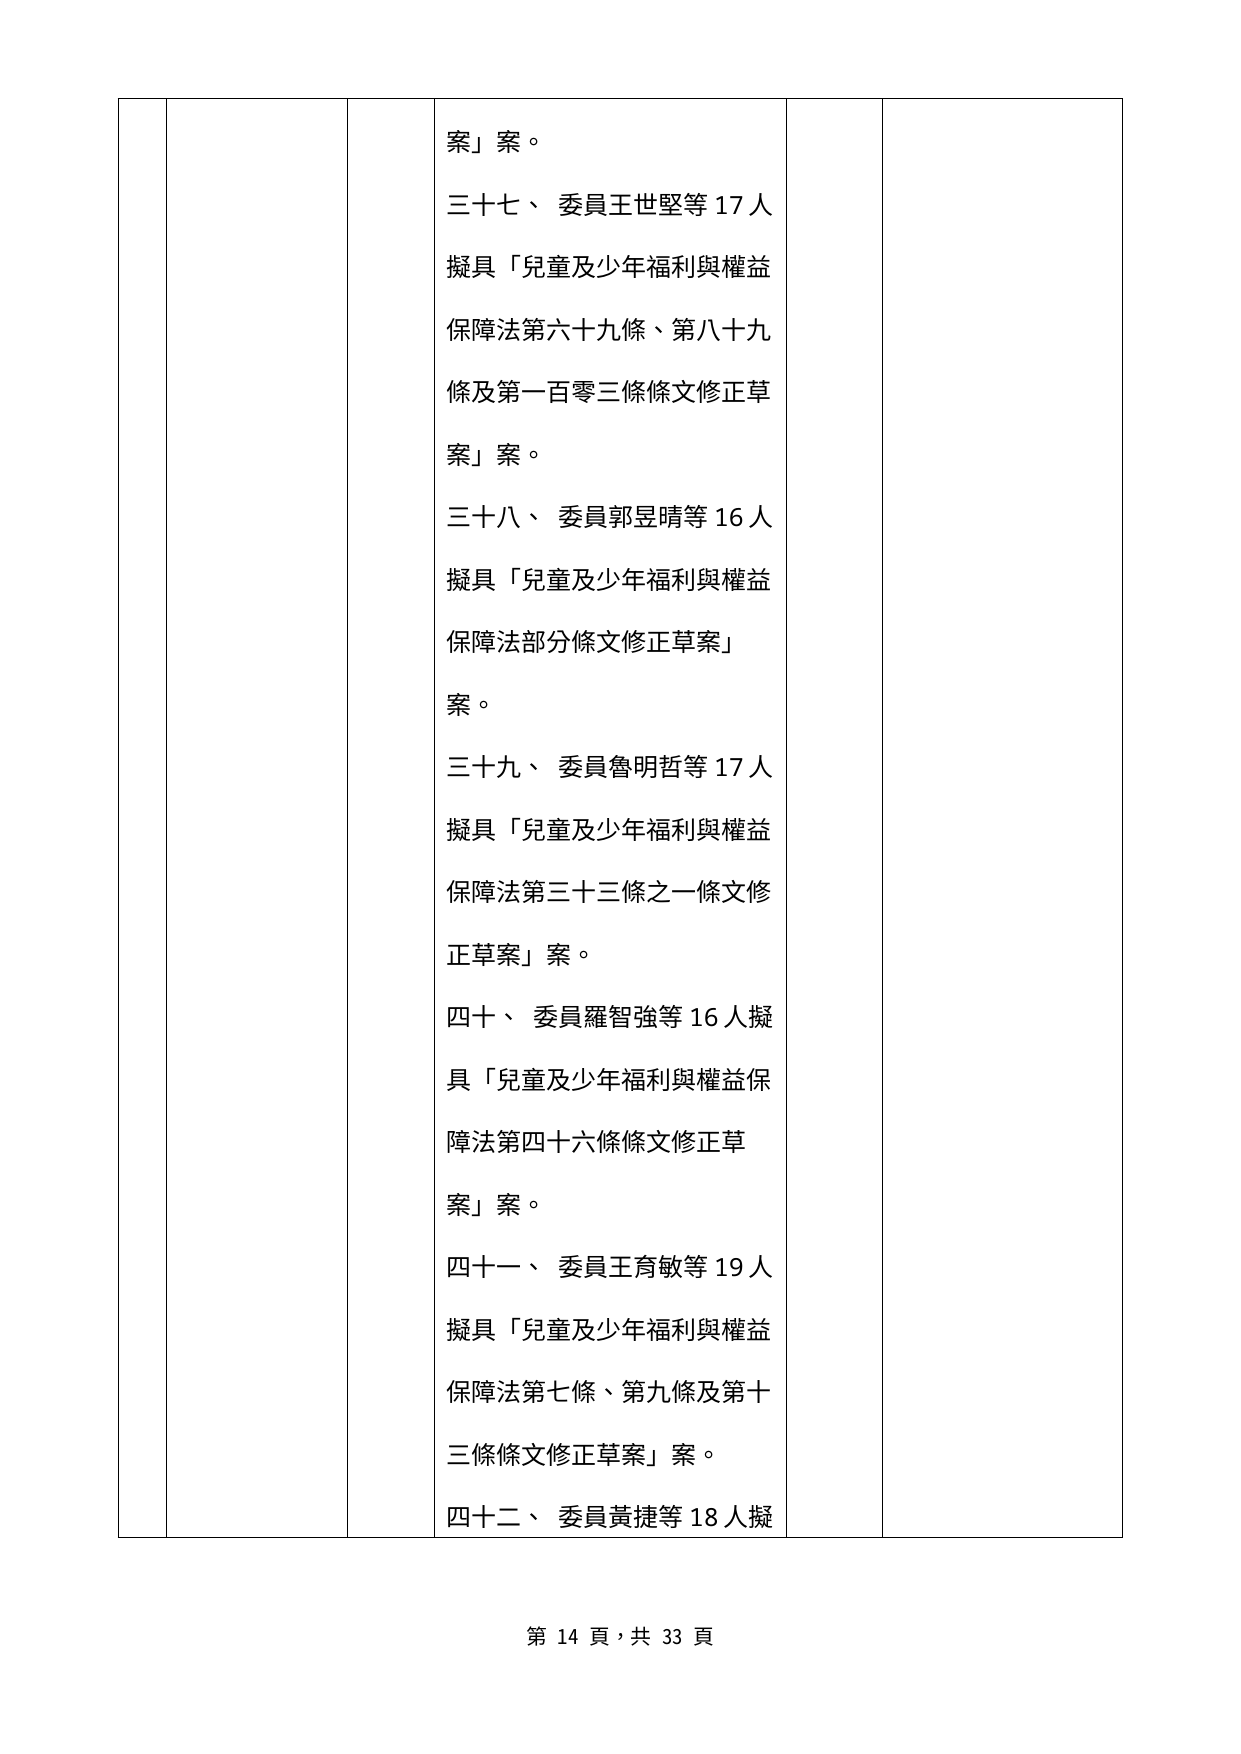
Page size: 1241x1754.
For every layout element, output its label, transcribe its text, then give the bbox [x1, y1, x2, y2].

table_cell [348, 99, 434, 1537]
table_cell [119, 99, 166, 1537]
table_cell 案」案。 三十七、 委員王世堅等17人擬具「兒童及少年福利與權益保障法第六十九條、第八十九條及第一百零三條條文修正草案」案。 三十八、 委員郭昱晴等16人擬具「兒童及少年福利與權益保障法部分條文修正草案」案。 三十九、 委員魯明哲等17人擬具「兒童及少年福利與權益保障法第三十三條之一條文修正草案」案。 四十、 委員羅智強等16人擬具「兒童及少年福利與權益保障法第四十六條條文修正草案」案。 四十一、 委員王育敏等19人擬具「兒童及少年福利與權益保障法第七條、第九條及第十三條條文修正草案」案。 四十二、 委員黃捷等18人擬 [435, 99, 786, 1537]
table_cell [883, 99, 1122, 1537]
table_cell [167, 99, 347, 1537]
table_cell [787, 99, 882, 1537]
